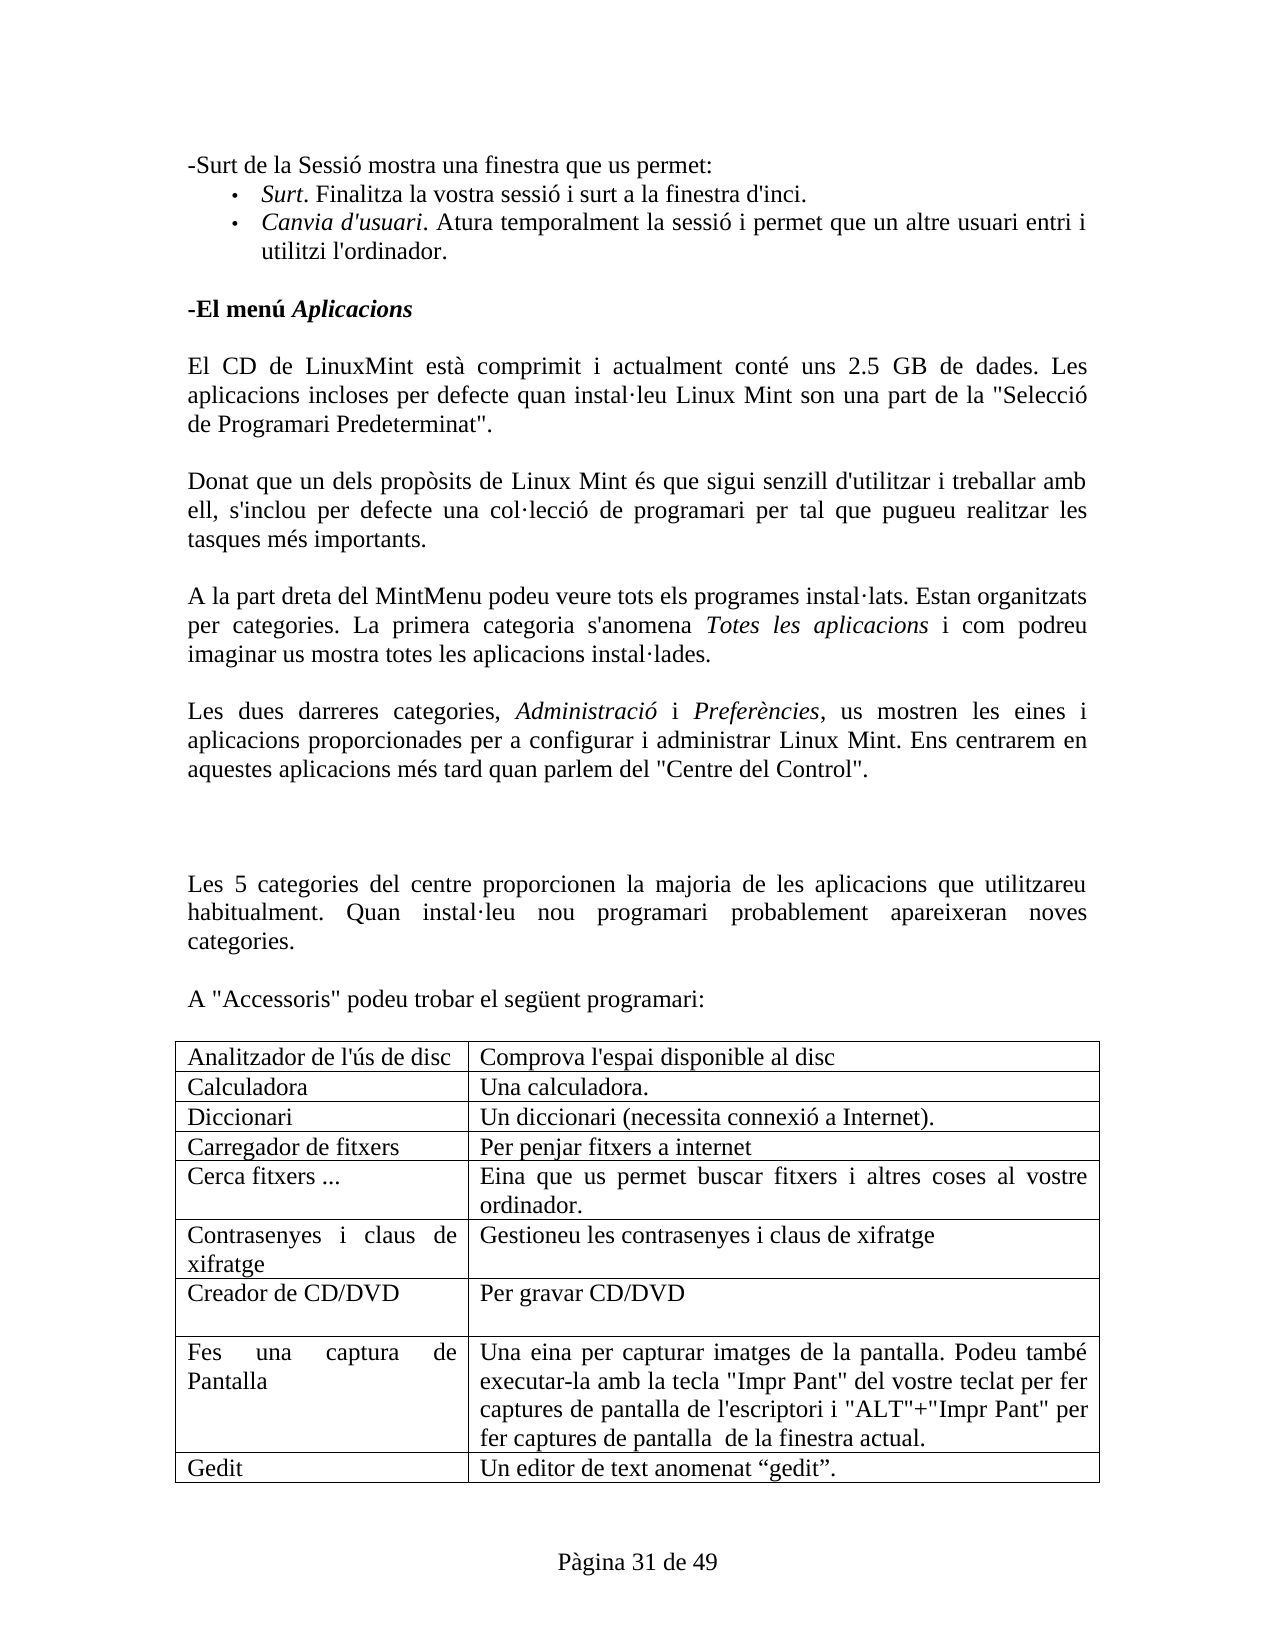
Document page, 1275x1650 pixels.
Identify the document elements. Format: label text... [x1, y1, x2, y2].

table_cell Carregador de fitxers [176, 1132, 468, 1160]
text El CD de LinuxMint està comprimit i actualment conté uns 2.5 GB de dades. Les aplicacions incloses per defecte quan instal·leu Linux Mint son una part de la "Selecció de Programari Predeterminat". [187, 351, 1087, 437]
text Les 5 categories del centre proporcionen la majoria de les aplicacions que utilitzareu habitualment. Quan instal·leu nou programari probablement apareixeran noves categories. [187, 869, 1087, 955]
text Les dues darreres categories, Administració i Preferències, us mostren les eines i aplicacions proporcionades per a configurar i administrar Linux Mint. Ens centrarem en aquestes aplicacions més tard quan parlem del "Centre del Control". [187, 696, 1087, 782]
table_header Comprova l'espai disponible al disc [469, 1042, 1099, 1071]
table_cell Eina que us permet buscar fitxers i altres coses al vostre ordinador. [469, 1161, 1099, 1219]
text A "Accessoris" podeu trobar el següent programari: [187, 984, 1087, 1012]
table_header Analitzador de l'ús de disc [176, 1042, 468, 1071]
table_cell Una calculadora. [469, 1072, 1099, 1101]
table_cell Calculadora [176, 1072, 468, 1101]
text -El menú Aplicacions [187, 294, 1087, 322]
list Canvia d'usuari. Atura temporalment la sessió i permet que un altre usuari entri i utilitzi l'ordinador. [232, 207, 1087, 265]
table_cell Creador de CD/DVD [176, 1279, 468, 1336]
table_cell Gestioneu les contrasenyes i claus de xifratge [469, 1220, 1099, 1277]
table_cell Per gravar CD/DVD [469, 1279, 1099, 1336]
text -Surt de la Sessió mostra una finestra que us permet: [187, 150, 1087, 179]
table_cell Una eina per capturar imatges de la pantalla. Podeu també executar-la amb la tecla "Impr Pant" del vostre teclat per fer captures de pantalla de l'escriptori i "ALT"+"Impr Pant" per fer captures de pantalla de la finestra actual. [469, 1337, 1099, 1452]
table_cell Per penjar fitxers a internet [469, 1132, 1099, 1160]
table_cell Fes una captura de Pantalla [176, 1337, 468, 1452]
text A la part dreta del MintMenu podeu veure tots els programes instal·lats. Estan organitzats per categories. La primera categoria s'anomena Totes les aplicacions i com podreu imaginar us mostra totes les aplicacions instal·lades. [187, 581, 1087, 667]
list Surt. Finalitza la vostra sessió i surt a la finestra d'inci. [232, 179, 1087, 207]
table_cell Cerca fitxers ... [176, 1161, 468, 1219]
table_cell Un diccionari (necessita connexió a Internet). [469, 1102, 1099, 1131]
table_cell Gedit [176, 1453, 468, 1482]
table_cell Contrasenyes i claus de xifratge [176, 1220, 468, 1277]
table_cell Un editor de text anomenat “gedit”. [469, 1453, 1099, 1482]
text Donat que un dels propòsits de Linux Mint és que sigui senzill d'utilitzar i treballar amb ell, s'inclou per defecte una col·lecció de programari per tal que pugueu realitzar les tasques més importants. [187, 466, 1087, 552]
table_cell Diccionari [176, 1102, 468, 1131]
